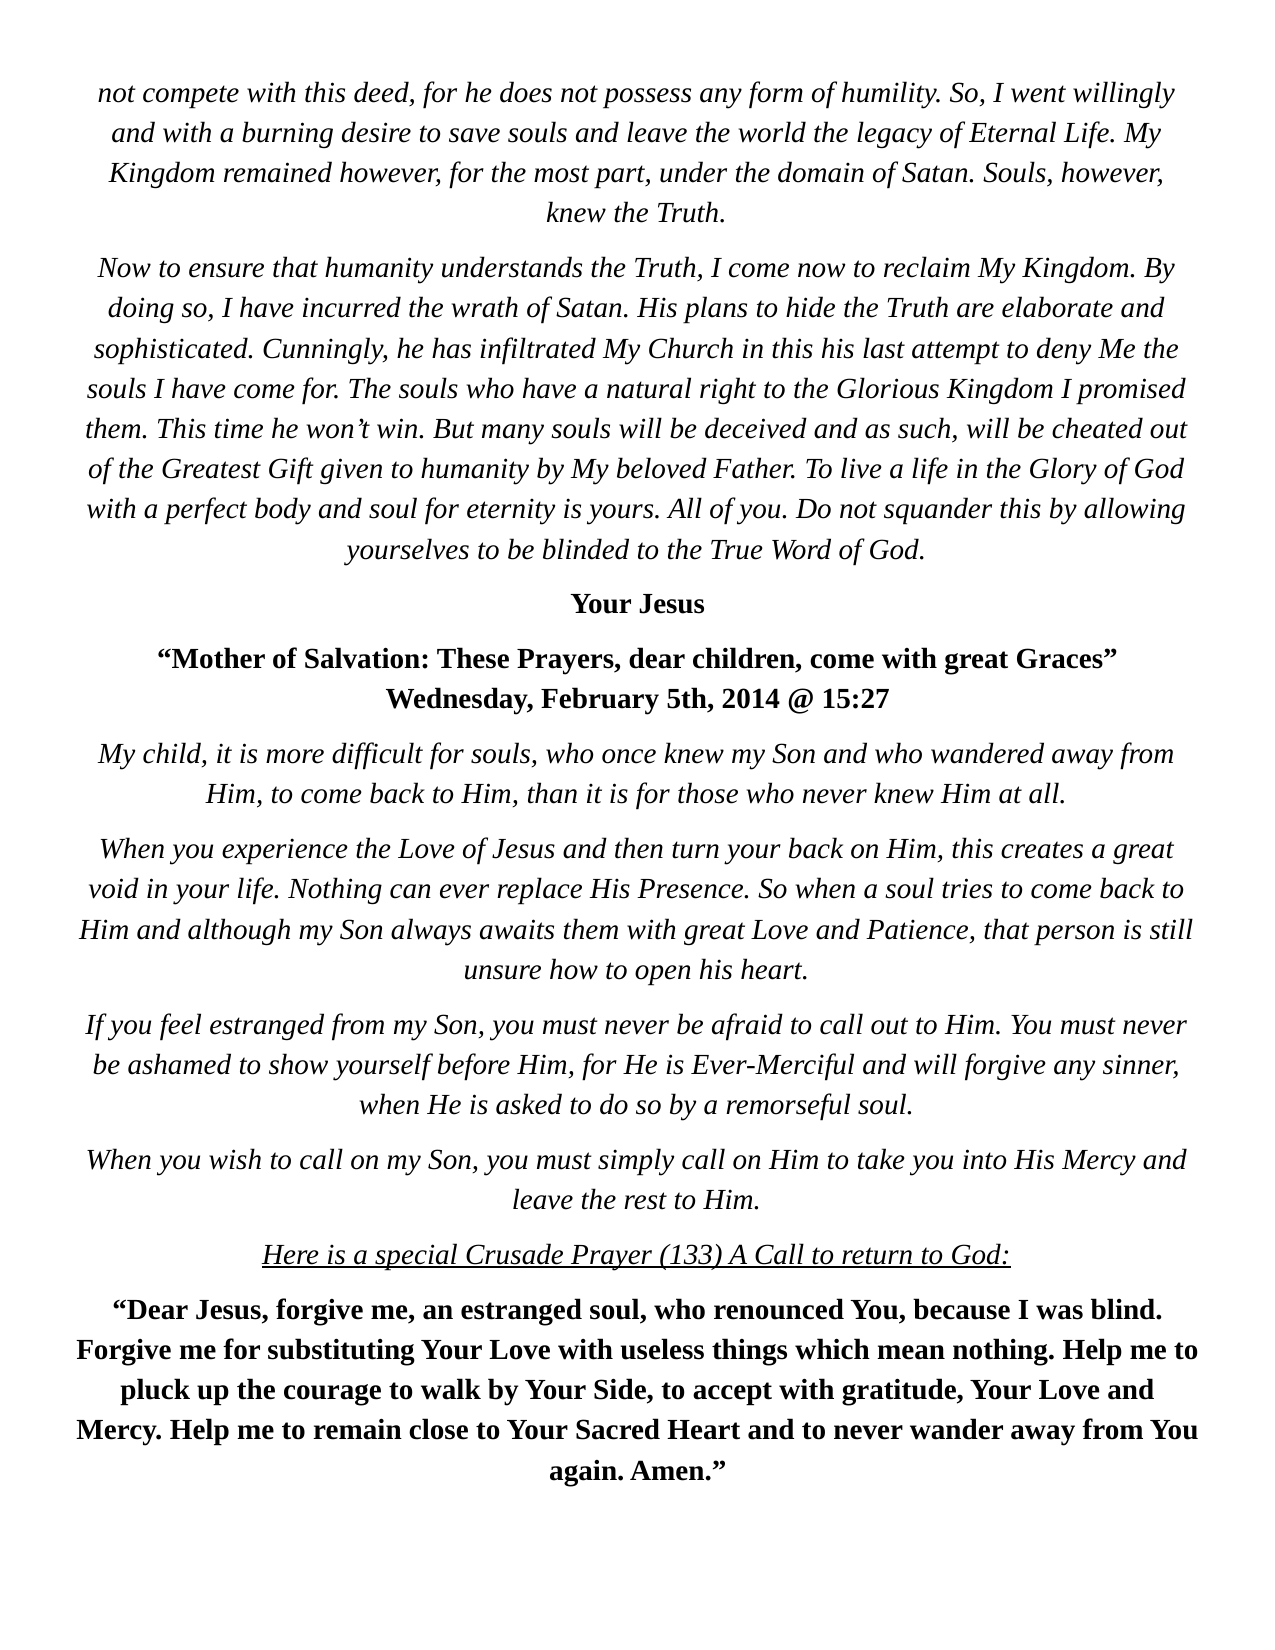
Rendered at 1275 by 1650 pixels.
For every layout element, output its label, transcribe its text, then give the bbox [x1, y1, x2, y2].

text If you feel estranged from my Son, you must never be afraid to call out to Him. You must never be ashamed to show yourself before Him, for He is Ever-Merciful and will forgive any sinner, when He is asked to do so by a remorseful soul. [75, 1007, 1200, 1121]
text When you wish to call on my Son, you must simply call on Him to take you into His Mercy and leave the rest to Him. [75, 1142, 1200, 1216]
text My child, it is more difficult for souls, who once knew my Son and who wandered away from Him, to come back to Him, than it is for those who never knew Him at all. [75, 736, 1200, 810]
text “Dear Jesus, forgive me, an estranged soul, who renounced You, because I was blind. Forgive me for substituting Your Love with useless things which mean nothing. Help me to pluck up the courage to walk by Your Side, to accept with gratitude, Your Love and Mercy. Help me to remain close to Your Sacred Heart and to never wander away from You again. Amen.” [75, 1292, 1200, 1486]
text Here is a special Crusade Prayer (133) A Call to return to God: [75, 1237, 1200, 1271]
text Your Jesus [75, 587, 1200, 620]
text not compete with this deed, for he does not possess any form of humility. So, I went willingly and with a burning desire to save souls and leave the world the legacy of Eternal Life. My Kingdom remained however, for the most part, under the domain of Satan. Souls, however, knew the Truth. [75, 75, 1200, 229]
text Now to ensure that humanity understands the Truth, I come now to reclaim My Kingdom. By doing so, I have incurred the wrath of Satan. His plans to hide the Truth are elaborate and sophisticated. Cunningly, he has infiltrated My Church in this his last attempt to deny Me the souls I have come for. The souls who have a natural right to the Glorious Kingdom I promised them. This time he won’t win. But many souls will be deceived and as such, will be cheated out of the Greatest Gift given to humanity by My beloved Father. To live a life in the Glory of God with a perfect body and soul for eternity is yours. All of you. Do not squander this by allowing yourselves to be blinded to the True Word of God. [75, 250, 1200, 565]
text “Mother of Salvation: These Prayers, dear children, come with great Graces” Wednesday, February 5th, 2014 @ 15:27 [75, 641, 1200, 715]
text When you experience the Love of Jesus and then turn your back on Him, this creates a great void in your life. Nothing can ever replace His Presence. So when a soul tries to come back to Him and although my Son always awaits them with great Love and Patience, that person is still unsure how to open his heart. [75, 831, 1200, 986]
